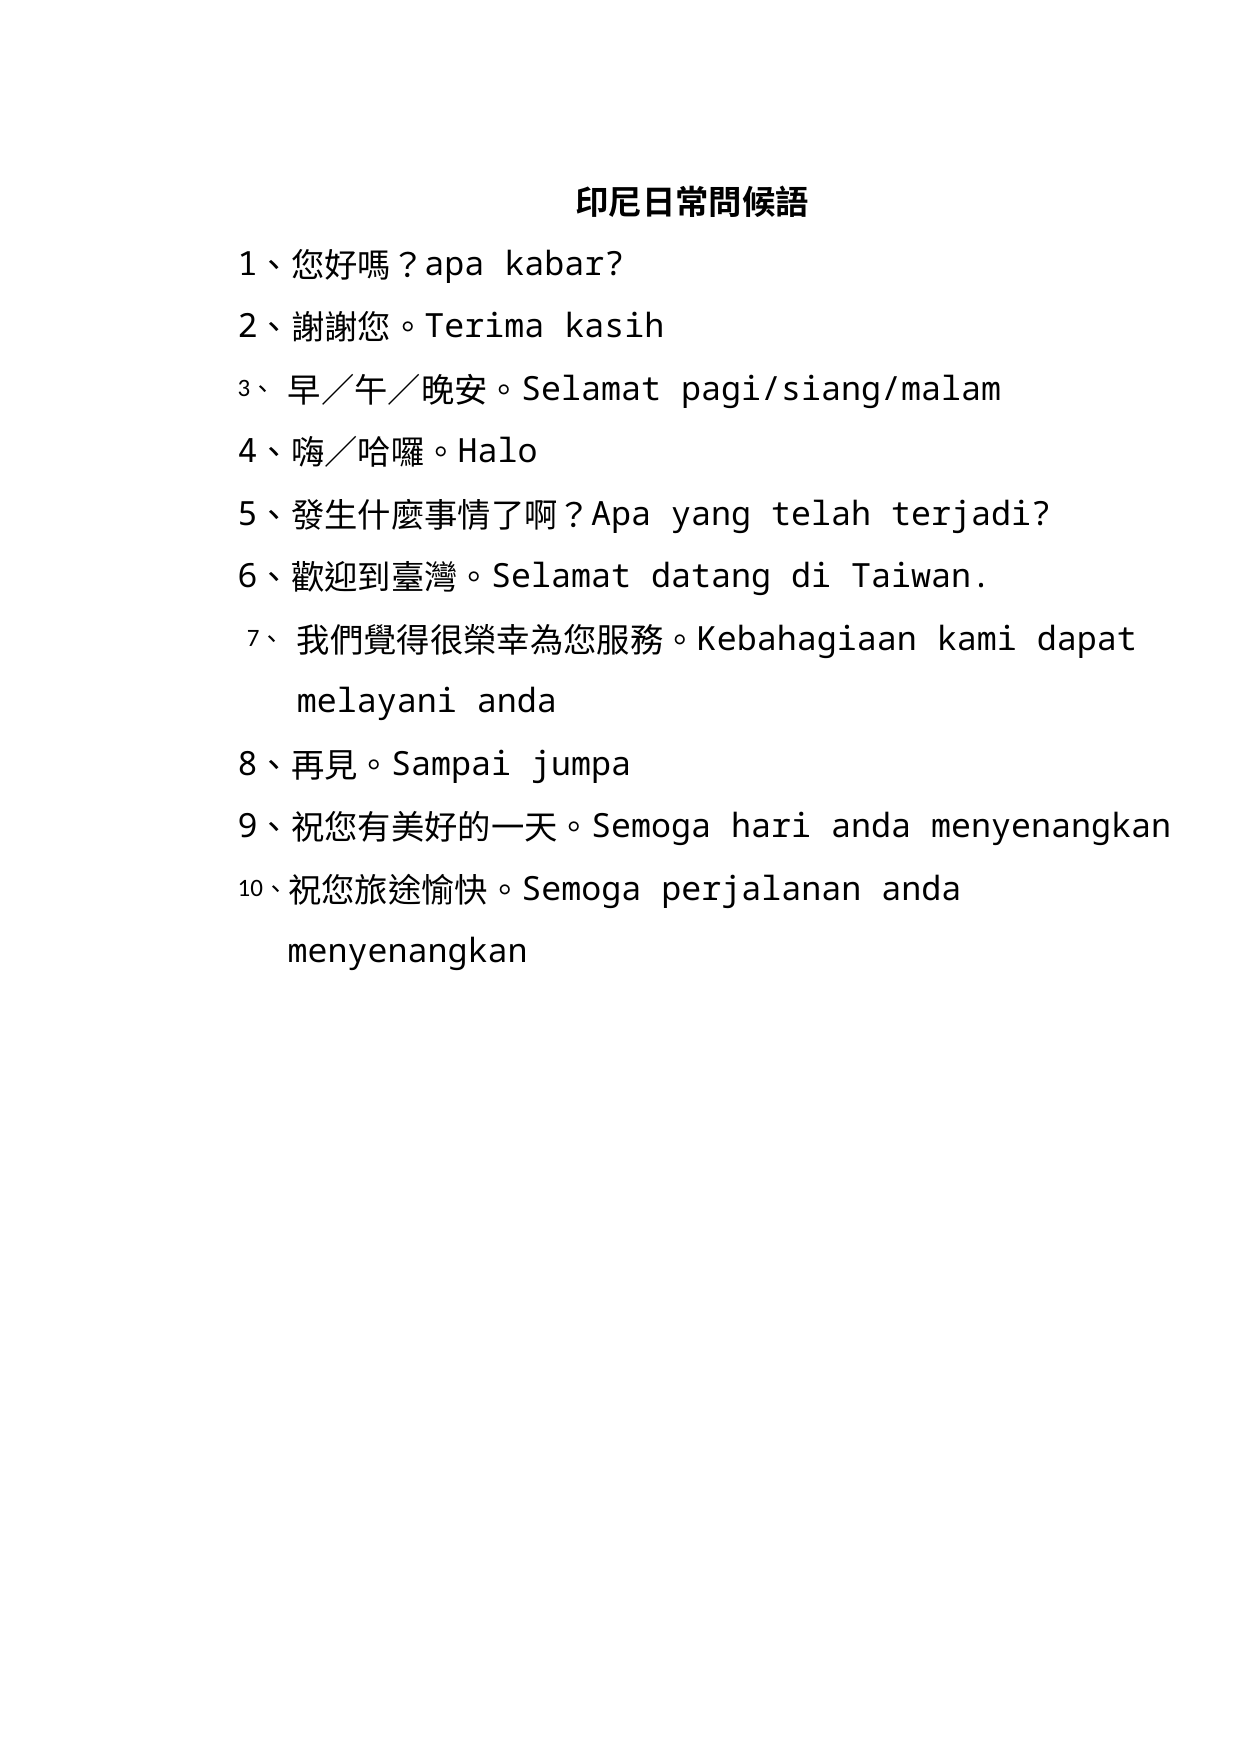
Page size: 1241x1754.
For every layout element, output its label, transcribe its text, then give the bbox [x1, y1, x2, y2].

list 發生什麼事情了啊？Apa yang telah terjadi? [237, 471, 1196, 533]
text 印尼日常問候語 [187, 158, 1196, 221]
list 早／午／晚安。Selamat pagi/siang/malam [237, 346, 1196, 408]
list 嗨／哈囉。Halo [237, 408, 1196, 471]
list 祝您旅途愉快。Semoga perjalanan anda menyenangkan [237, 846, 1196, 971]
list 祝您有美好的一天。Semoga hari anda menyenangkan [237, 783, 1196, 846]
list 謝謝您。Terima kasih [237, 283, 1196, 346]
list 我們覺得很榮幸為您服務。Kebahagiaan kami dapat melayani anda [247, 596, 1196, 721]
list 再見。Sampai jumpa [237, 721, 1196, 783]
list 您好嗎？apa kabar? [237, 221, 1196, 283]
list 歡迎到臺灣。Selamat datang di Taiwan. [237, 533, 1196, 596]
